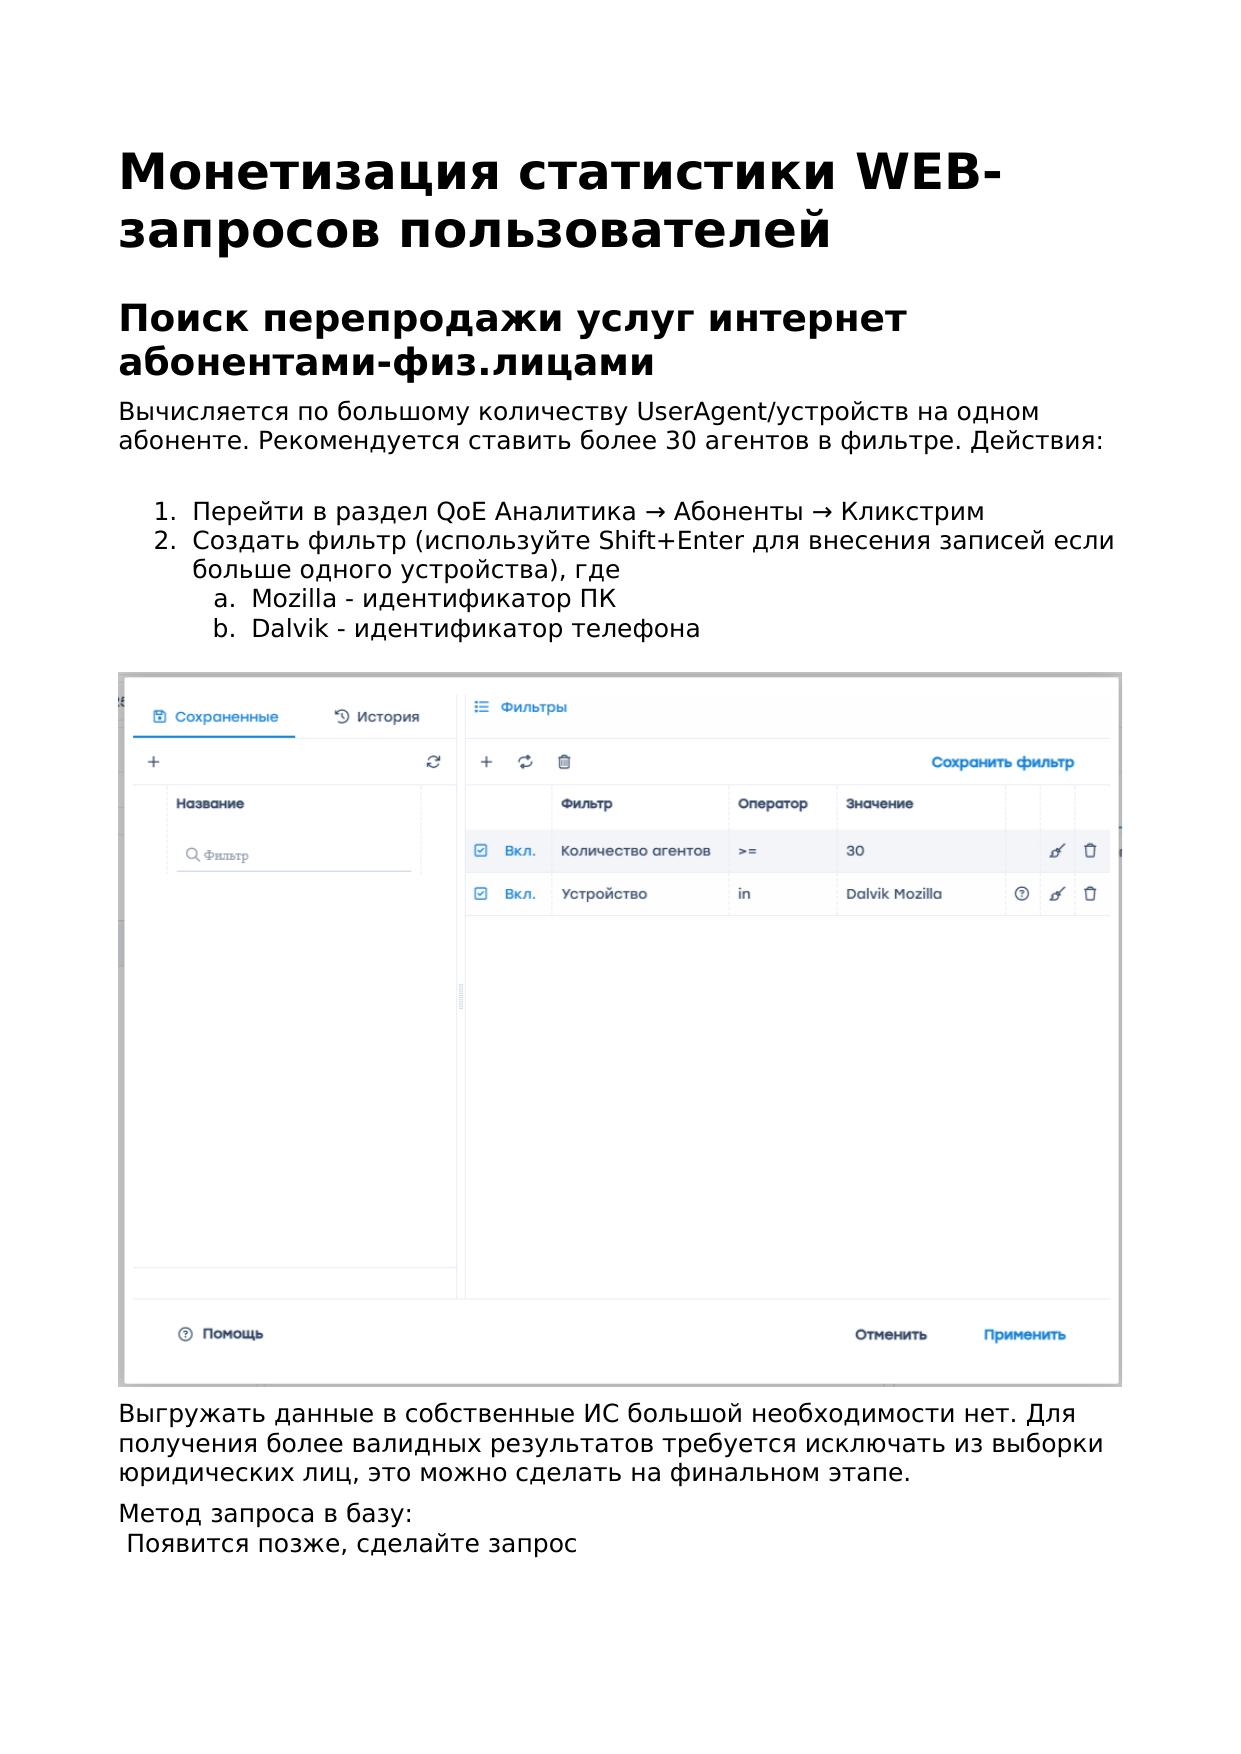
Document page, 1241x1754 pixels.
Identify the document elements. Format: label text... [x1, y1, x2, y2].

list Перейти в раздел QoE Аналитика → Абоненты → Кликстрим [177, 497, 1122, 526]
text Вычисляется по большому количеству UserAgent/устройств на одном абоненте. Рекомендуется ставить более 30 агентов в фильтре. Действия: [118, 397, 1122, 455]
list Mozilla - идентификатор ПК [236, 585, 1122, 614]
picture [118, 672, 1123, 1387]
text Выгружать данные в собственные ИС большой необходимости нет. Для получения более валидных результатов требуется исключать из выборки юридических лиц, это можно сделать на финальном этапе. [118, 1399, 1122, 1487]
list Dalvik - идентификатор телефона [236, 614, 1122, 643]
subtitle Монетизация статистики WEB-запросов пользователей [118, 143, 1122, 259]
text Метод запроса в базу: Появится позже, сделайте запрос [118, 1499, 1122, 1558]
subtitle Поиск перепродажи услуг интернет абонентами-физ.лицами [118, 297, 1122, 384]
list Создать фильтр (используйте Shift+Enter для внесения записей если больше одного устройства), где [177, 526, 1122, 585]
